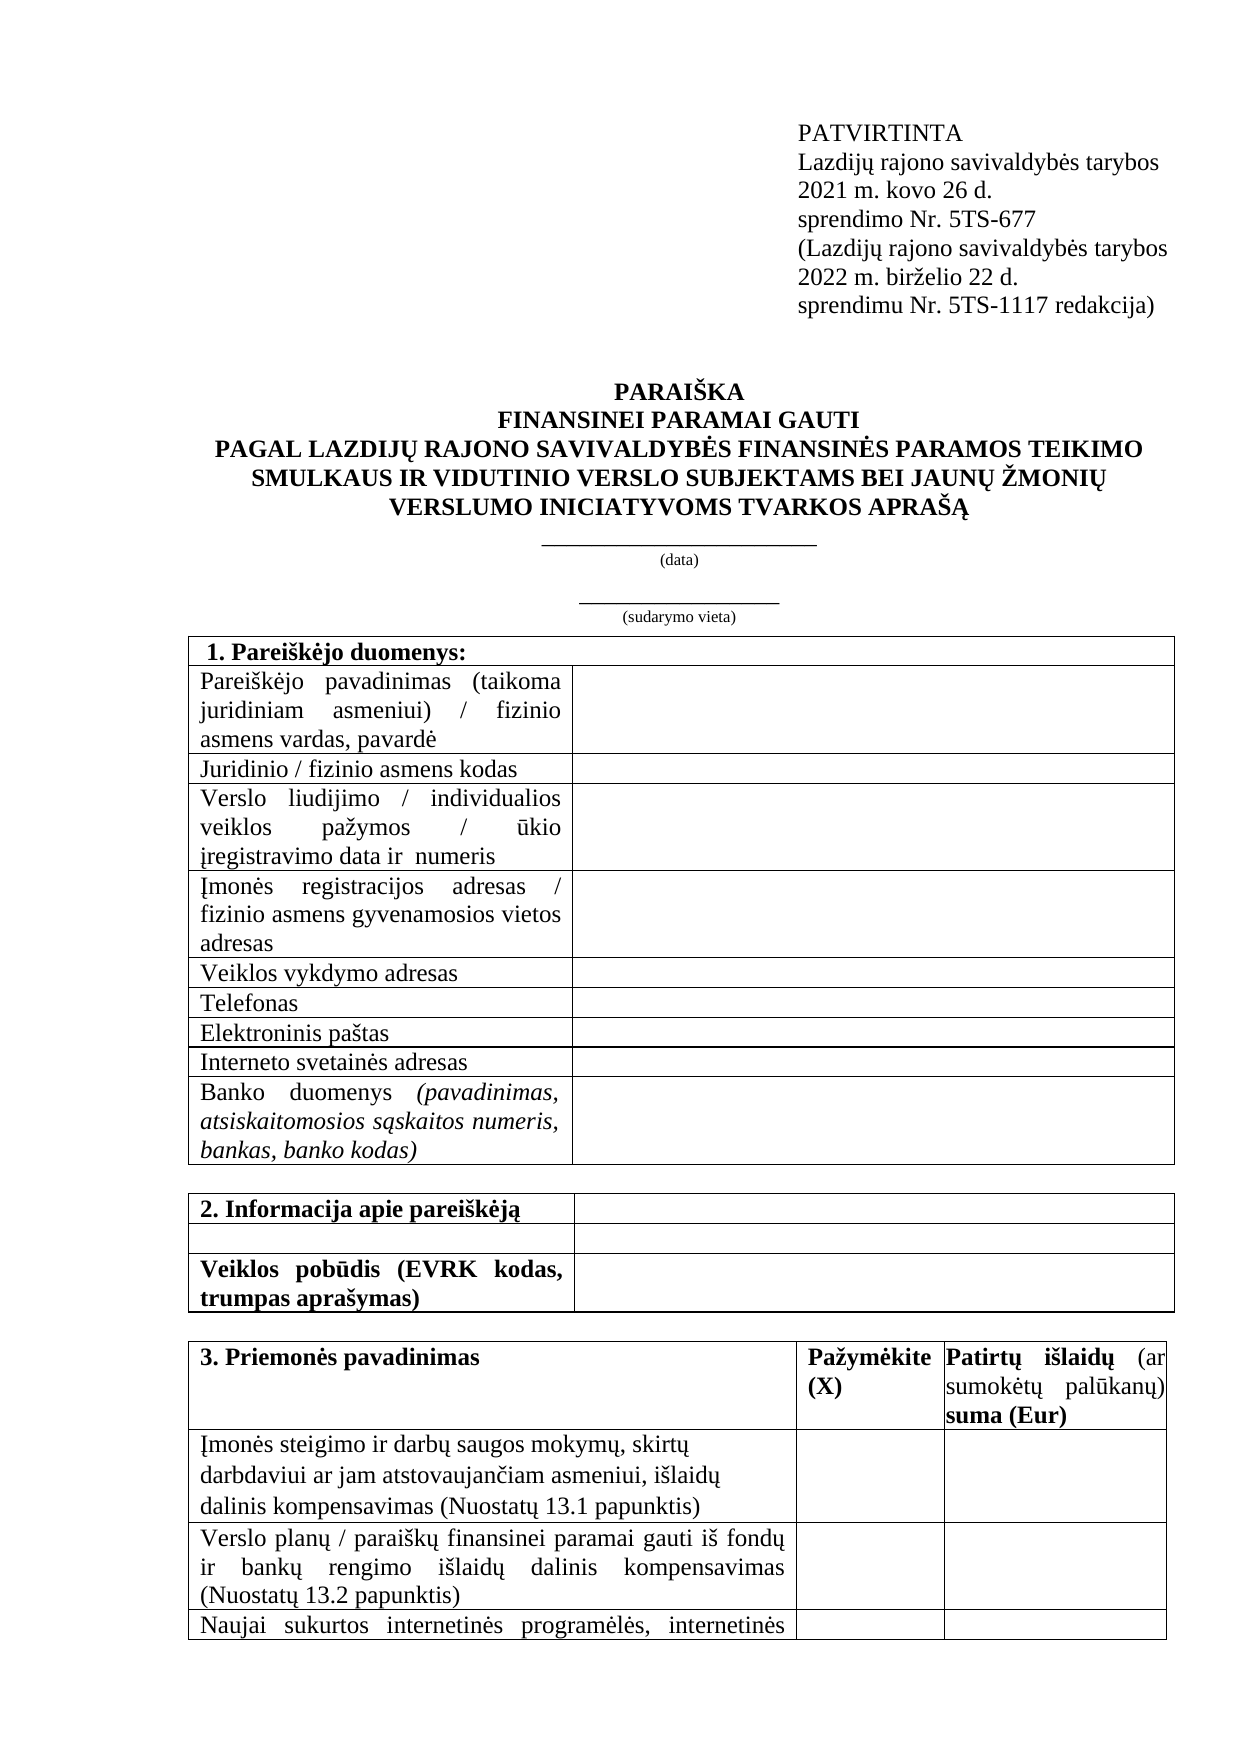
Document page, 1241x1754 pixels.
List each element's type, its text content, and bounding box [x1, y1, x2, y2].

text PATVIRTINTA [709, 118, 1181, 147]
text 2022 m. birželio 22 d. [798, 262, 1181, 291]
text Lazdijų rajono savivaldybės tarybos [709, 147, 1181, 176]
table_cell [573, 988, 1174, 1017]
table_cell [797, 1430, 944, 1522]
table_cell Elektroninis paštas [189, 1018, 572, 1046]
table_header [575, 1194, 1174, 1223]
text 2021 m. kovo 26 d. [709, 176, 1181, 204]
table_cell [573, 784, 1174, 870]
text (Lazdijų rajono savivaldybės tarybos [709, 233, 1181, 262]
table_cell Juridinio / fizinio asmens kodas [189, 754, 572, 782]
table_cell [573, 1018, 1174, 1046]
table_cell Veiklos pobūdis (EVRK kodas, trumpas aprašymas) [189, 1254, 574, 1311]
table_cell Interneto svetainės adresas [189, 1048, 572, 1076]
table_cell [573, 871, 1174, 957]
text ______________________ [177, 521, 1181, 549]
table_cell [575, 1254, 1174, 1311]
table_cell [573, 958, 1174, 987]
table_cell Verslo planų / paraiškų finansinei paramai gauti iš fondų ir bankų rengimo išlaidų dalinis kompensavimas (Nuostatų 13.2 papunktis) [189, 1523, 796, 1609]
text PAGAL LAZDIJŲ RAJONO SAVIVALDYBĖS FINANSINĖS PARAMOS TEIKIMO SMULKAUS IR VIDUTINIO VERSLO SUBJEKTAMS BEI JAUNŲ ŽMONIŲ VERSLUMO INICIATYVOMS TVARKOS APRAŠĄ [177, 434, 1181, 521]
text (data) [177, 549, 1181, 578]
text PARAIŠKA [177, 377, 1181, 406]
table_cell [945, 1610, 1166, 1639]
table_cell Telefonas [189, 988, 572, 1017]
table_cell Įmonės steigimo ir darbų saugos mokymų, skirtų darbdaviui ar jam atstovaujančiam asmeniui, išlaidų dalinis kompensavimas (Nuostatų 13.1 papunktis) [189, 1430, 796, 1522]
text sprendimu Nr. 5TS-1117 redakcija) [798, 291, 1181, 319]
table_cell Banko duomenys (pavadinimas, atsiskaitomosios sąskaitos numeris, bankas, banko kodas) [189, 1077, 572, 1163]
table_cell [189, 1224, 574, 1253]
table_header 3. Priemonės pavadinimas [189, 1342, 796, 1428]
table_cell Verslo liudijimo / individualios veiklos pažymos / ūkio įregistravimo data ir numeris [189, 784, 572, 870]
table_cell [573, 1048, 1174, 1076]
table_cell [797, 1523, 944, 1609]
table_cell Pareiškėjo pavadinimas (taikoma juridiniam asmeniui) / fizinio asmens vardas, pavardė [189, 666, 572, 753]
text FINANSINEI PARAMAI GAUTI [177, 406, 1181, 434]
table_cell [573, 666, 1174, 753]
table_header 1. Pareiškėjo duomenys: [189, 637, 1174, 665]
table_cell [573, 1077, 1174, 1163]
table_cell [573, 754, 1174, 782]
table_cell [797, 1610, 944, 1639]
table_cell [945, 1430, 1166, 1522]
table_header Patirtų išlaidų (ar sumokėtų palūkanų) suma (Eur) [945, 1342, 1166, 1428]
table_cell Naujai sukurtos internetinės programėlės, internetinės [189, 1610, 796, 1639]
text ________________ [177, 578, 1181, 607]
table_header Pažymėkite (X) [797, 1342, 944, 1428]
text (sudarymo vieta) [177, 607, 1181, 636]
table_header 2. Informacija apie pareiškėją [189, 1194, 574, 1223]
table_cell Veiklos vykdymo adresas [189, 958, 572, 987]
table_cell Įmonės registracijos adresas / fizinio asmens gyvenamosios vietos adresas [189, 871, 572, 957]
table_cell [945, 1523, 1166, 1609]
table_cell [575, 1224, 1174, 1253]
text sprendimo Nr. 5TS-677 [709, 204, 1181, 233]
